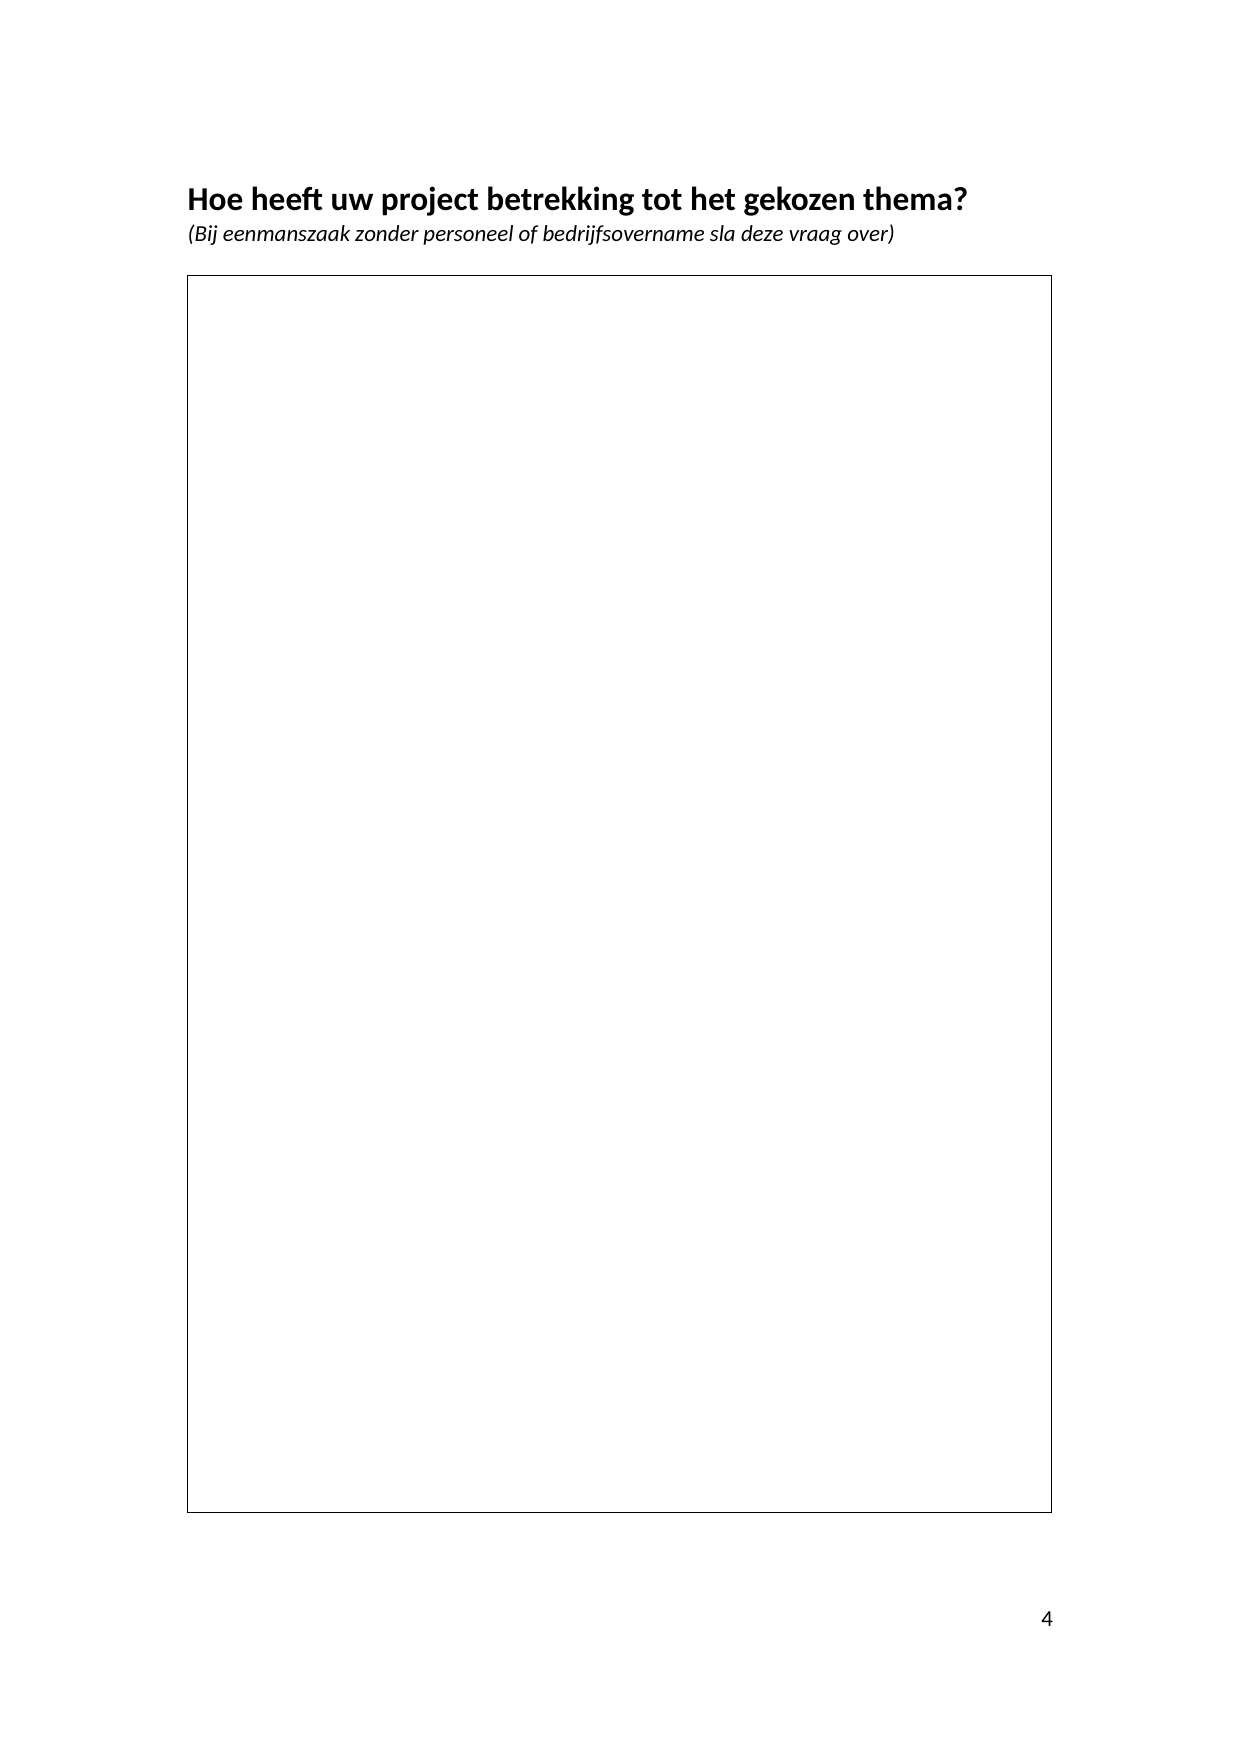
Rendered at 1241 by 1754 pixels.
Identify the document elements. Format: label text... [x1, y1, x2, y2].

text Hoe heeft uw project betrekking tot het gekozen thema? [187, 178, 1053, 219]
text (Bij eenmanszaak zonder personeel of bedrijfsovername sla deze vraag over) [187, 219, 1053, 247]
table_header [188, 276, 1051, 1512]
